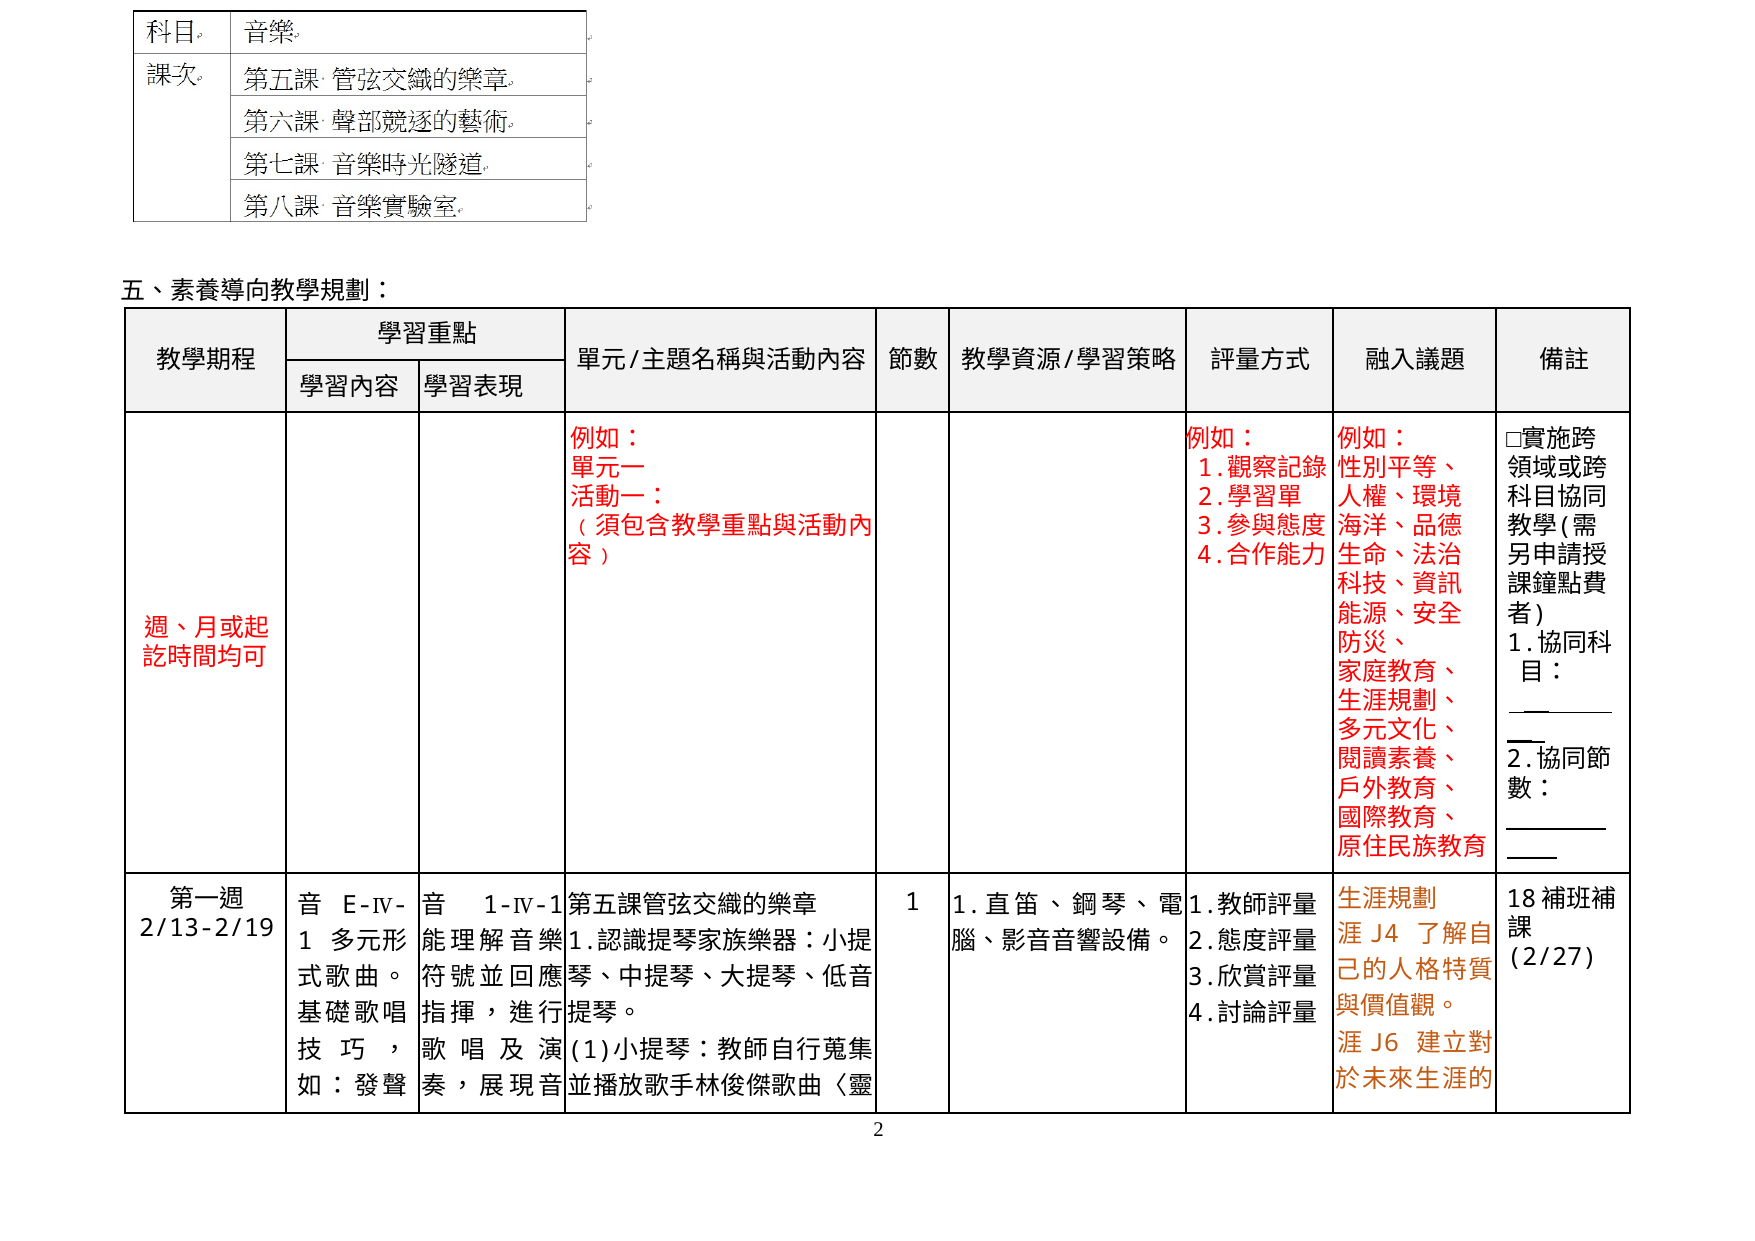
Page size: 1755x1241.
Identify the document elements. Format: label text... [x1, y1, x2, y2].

table_cell [877, 413, 948, 872]
table_header 備註 [1497, 309, 1629, 411]
table_cell 例如： 單元一 活動一： ﹙須包含教學重點與活動內容﹚ [566, 413, 875, 872]
table_header 融入議題 [1334, 309, 1495, 411]
table_cell 第五課管弦交織的樂章 1.認識提琴家族樂器：小提琴、中提琴、大提琴、低音提琴。 (1)小提琴：教師自行蒐集並播放歌手林俊傑歌曲〈靈 [566, 874, 875, 1112]
table_header 教學期程 [126, 309, 285, 411]
table_cell 生涯規劃 涯J4 了解自己的人格特質與價值觀。 涯J6 建立對於未來生涯的 [1334, 874, 1495, 1112]
table_cell 週、月或起訖時間均可 [126, 413, 285, 872]
table_cell [420, 413, 564, 872]
table_cell 學習表現 [420, 361, 564, 411]
table_cell [287, 413, 418, 872]
table_cell □實施跨領域或跨科目協同教學(需另申請授課鐘點費者) 1.協同科目： ＿ ＿ 2.協同節數： ＿ ＿＿ [1497, 413, 1629, 872]
table_cell 音1-Ⅳ-1 能理解音樂符號並回應指揮，進行歌唱及演奏，展現音 [420, 874, 564, 1112]
table_cell 18補班補課(2/27) [1497, 874, 1629, 1112]
table_header 學習重點 [287, 309, 564, 359]
table_cell 例如： 1.觀察記錄 2.學習單 3.參與態度 4.合作能力 [1187, 413, 1332, 872]
table_cell 例如： 性別平等、 人權、環境 海洋、品德 生命、法治 科技、資訊 能源、安全 防災、 家庭教育、 生涯規劃、 多元文化、 閱讀素養、 戶外教育、 國際教育、 原住民族教育 [1334, 413, 1495, 872]
text 五、素養導向教學規劃： [118, 271, 1636, 307]
table_cell 第一週 2/13-2/19 [126, 874, 285, 1112]
table_cell 音E-Ⅳ-1 多元形式歌曲。基礎歌唱技巧，如：發聲 [287, 874, 418, 1112]
table_cell 學習內容 [287, 361, 418, 411]
table_cell 1 [877, 874, 948, 1112]
table_cell 1.直笛、鋼琴、電腦、影音音響設備。 [950, 874, 1185, 1112]
table_cell [950, 413, 1185, 872]
table_header 單元/主題名稱與活動內容 [566, 309, 875, 411]
table_header 節數 [877, 309, 948, 411]
table_header 評量方式 [1187, 309, 1332, 411]
table_header 教學資源/學習策略 [950, 309, 1185, 411]
table_cell 1.教師評量 2.態度評量 3.欣賞評量 4.討論評量 [1187, 874, 1332, 1112]
